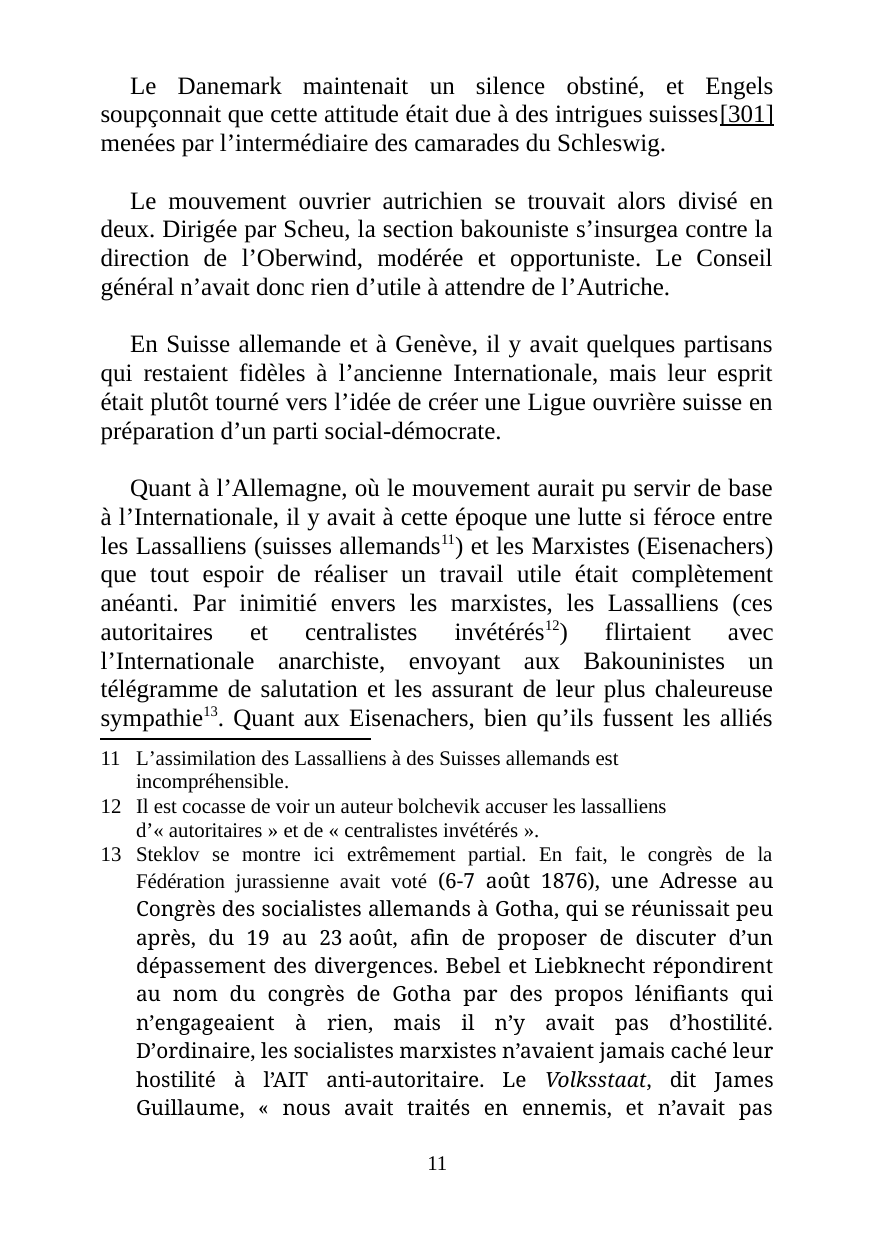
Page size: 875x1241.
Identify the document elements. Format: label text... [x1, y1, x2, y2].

text Le Danemark maintenait un silence obstiné, et Engels soupçonnait que cette attitude était due à des intrigues suisses[301] menées par lʼintermédiaire des camarades du Schleswig. [100, 71, 774, 157]
text Il est cocasse de voir un auteur bolchevik accuser les lassalliens dʼ« autoritaires » et de « centralistes invétérés ». [100, 793, 774, 842]
text Lʼassimilation des Lassalliens à des Suisses allemands est incompréhensible. [100, 745, 774, 793]
text Quant à lʼAllemagne, où le mouvement aurait pu servir de base à lʼInternationale, il y avait à cette époque une lutte si féroce entre les Lassalliens (suisses allemands) et les Marxistes (Eisenachers) que tout espoir de réaliser un travail utile était complètement anéanti. Par inimitié envers les marxistes, les Lassalliens (ces autoritaires et centralistes invétérés) flirtaient avec lʼInternationale anarchiste, envoyant aux Bakouninistes un télégramme de salutation et les assurant de leur plus chaleureuse sympathie. Quant aux Eisenachers, bien quʼils fussent les alliés [100, 457, 774, 732]
text Steklov se montre ici extrêmement partial. En fait, le congrès de la Fédération jurassienne avait voté (6-7 août 1876), une Adresse au Congrès des socialistes allemands à Gotha, qui se réunissait peu après, du 19 au 23 août, afin de proposer de discuter dʼun dépassement des divergences. Bebel et Liebknecht répondirent au nom du congrès de Gotha par des propos lénifiants qui nʼengageaient à rien, mais il nʼy avait pas dʼhostilité. Dʼordinaire, les socialistes marxistes n’avaient jamais caché leur hostilité à l’AIT anti-autoritaire. Le Volksstaat, dit James Guillaume, « nous avait traités en ennemis, et n’avait pas [100, 842, 774, 1122]
text En Suisse allemande et à Genève, il y avait quelques partisans qui restaient fidèles à lʼancienne Internationale, mais leur esprit était plutôt tourné vers lʼidée de créer une Ligue ouvrière suisse en préparation dʼun parti social-démocrate. [100, 313, 774, 444]
text Le mouvement ouvrier autrichien se trouvait alors divisé en deux. Dirigée par Scheu, la section bakouniste sʼinsurgea contre la direction de lʼOberwind, modérée et opportuniste. Le Conseil général nʼavait donc rien dʼutile à attendre de lʼAutriche. [100, 169, 774, 301]
